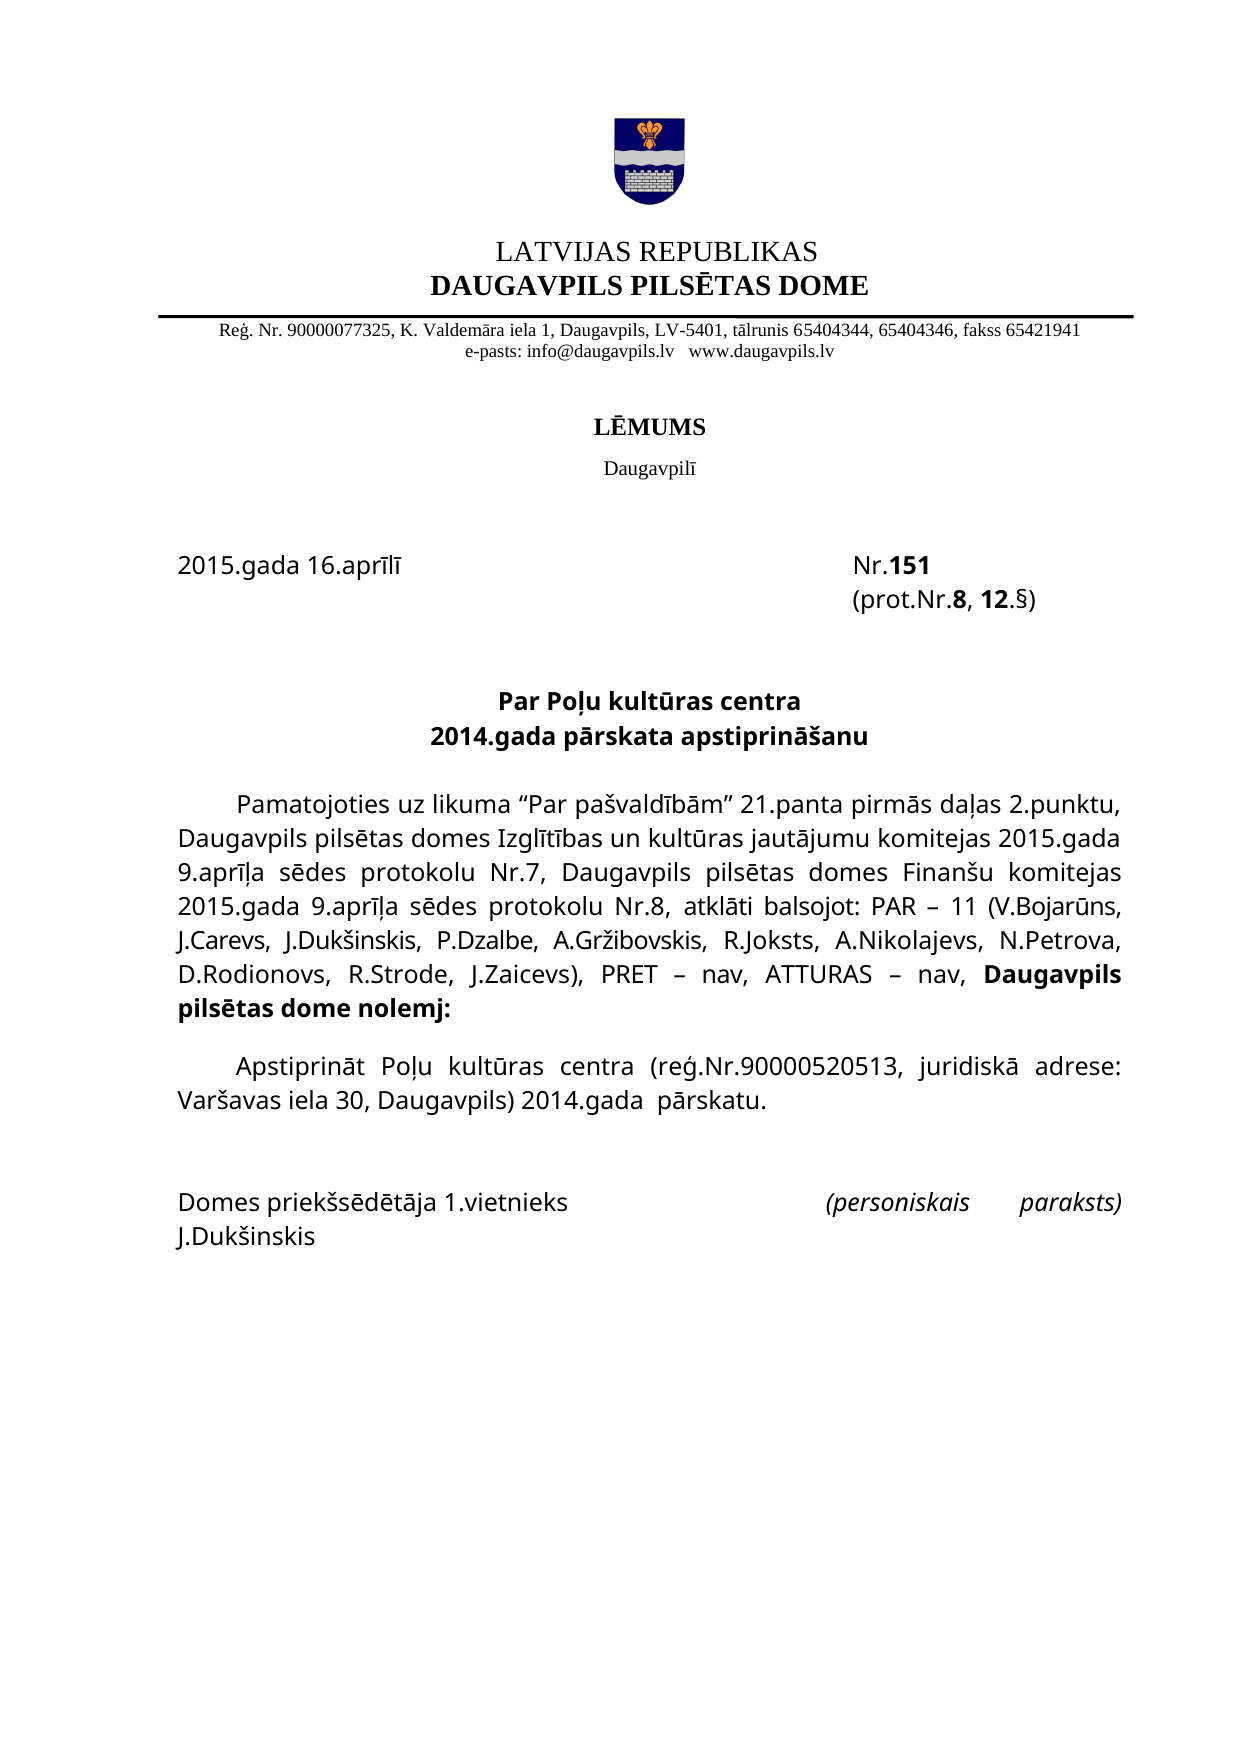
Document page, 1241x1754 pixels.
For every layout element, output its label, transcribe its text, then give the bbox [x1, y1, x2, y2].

text Pamatojoties uz likuma “Par pašvaldībām” 21.panta pirmās daļas 2.punktu, Daugavpils pilsētas domes Izglītības un kultūras jautājumu komitejas 2015.gada 9.aprīļa sēdes protokolu Nr.7, Daugavpils pilsētas domes Finanšu komitejas 2015.gada 9.aprīļa sēdes protokolu Nr.8, atklāti balsojot: PAR – 11 (V.Bojarūns, J.Carevs, J.Dukšinskis, P.Dzalbe, A.Gržibovskis, R.Joksts, A.Nikolajevs, N.Petrova, D.Rodionovs, R.Strode, J.Zaicevs), PRET – nav, ATTURAS – nav, Daugavpils pilsētas dome nolemj: [177, 786, 1122, 1025]
subtitle Par Poļu kultūras centra [177, 684, 1122, 718]
text Reģ. Nr. 90000077325, K. Valdemāra iela 1, Daugavpils, LV-5401, tālrunis 65404344, 65404346, fakss 65421941 [177, 319, 1122, 340]
subtitle Apstiprināt Poļu kultūras centra (reģ.Nr.90000520513, juridiskā adrese: Varšavas iela 30, Daugavpils) 2014.gada pārskatu. [177, 1049, 1122, 1117]
text Domes priekšsēdētāja 1.vietnieks (personiskais paraksts) J.Dukšinskis [177, 1185, 1122, 1253]
text e-pasts: info@daugavpils.lv www.daugavpils.lv [177, 340, 1122, 362]
text 2015.gada 16.aprīlī Nr.151 (prot.Nr.8, 12.§) [177, 548, 1122, 616]
title LATVIJAS REPUBLIKAS [177, 234, 1122, 268]
text Daugavpilī [177, 456, 1122, 480]
subtitle 2014.gada pārskata apstiprināšanu [177, 718, 1122, 752]
text LĒMUMS [177, 412, 1122, 441]
text [177, 301, 1122, 315]
title DAUGAVPILS PILSĒTAS DOME [177, 268, 1122, 301]
